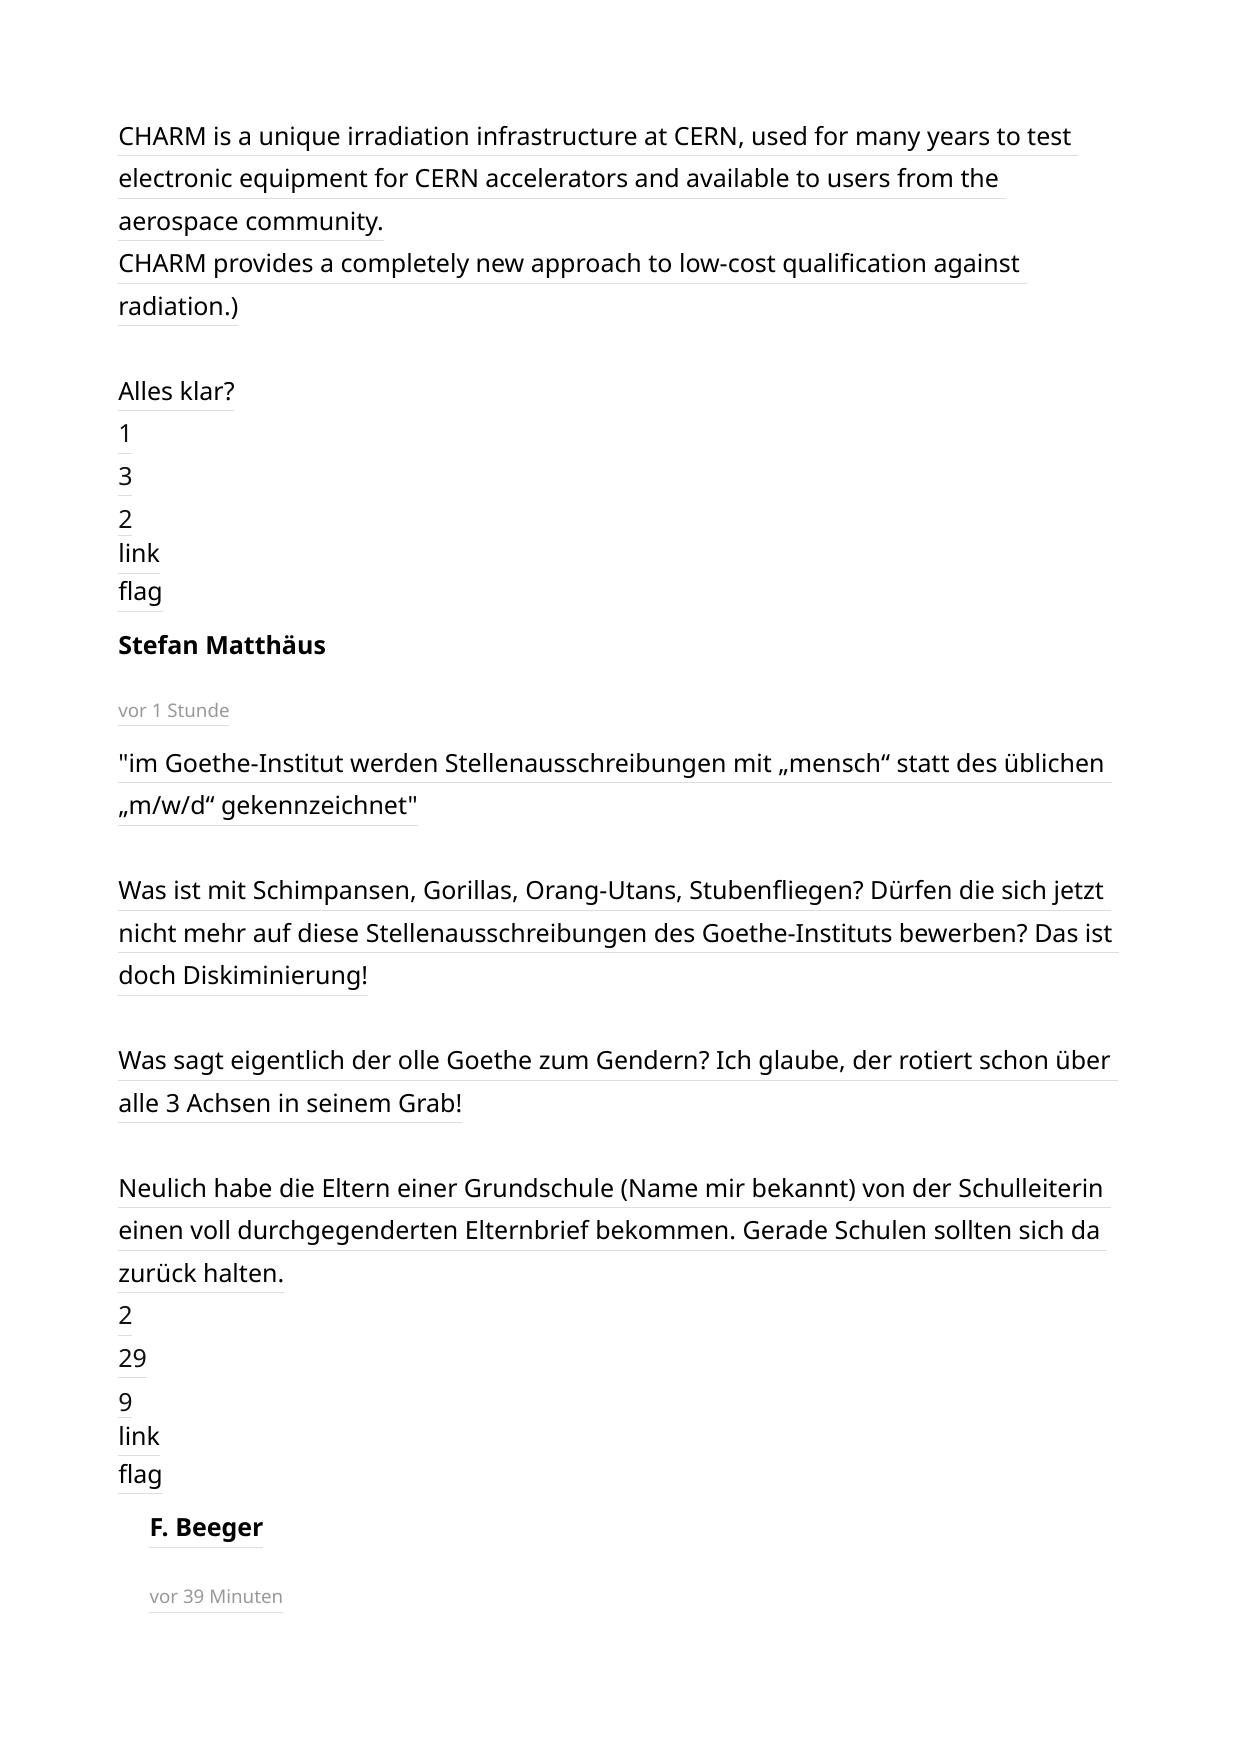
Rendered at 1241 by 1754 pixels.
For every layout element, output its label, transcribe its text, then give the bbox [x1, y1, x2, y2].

text 3 [118, 458, 1122, 496]
text 29 [118, 1341, 1122, 1378]
text "im Goethe-Institut werden Stellenausschreibungen mit „mensch“ statt des üblichen „m/w/d“ gekennzeichnet" Was ist mit Schimpansen, Gorillas, Orang-Utans, Stubenfliegen? Dürfen die sich jetzt nicht mehr auf diese Stellenausschreibungen des Goethe-Instituts bewerben? Das ist doch Diskiminierung! Was sagt eigentlich der olle Goethe zum Gendern? Ich glaube, der rotiert schon über alle 3 Achsen in seinem Grab! Neulich habe die Eltern einer Grundschule (Name mir bekannt) von der Schulleiterin einen voll durchgegenderten Elternbrief bekommen. Gerade Schulen sollten sich da zurück halten. [118, 746, 1122, 1293]
text 2 [118, 1298, 1122, 1336]
text vor 1 Stunde [118, 697, 1117, 726]
text flag [118, 574, 1122, 612]
text flag [118, 1456, 1122, 1494]
text F. Beeger [149, 1510, 1122, 1548]
text vor 39 Minuten [149, 1584, 1117, 1613]
text 2 [118, 501, 1122, 536]
text 9 [118, 1383, 1122, 1418]
text 1 [118, 416, 1122, 454]
text CHARM is a unique irradiation infrastructure at CERN, used for many years to test electronic equipment for CERN accelerators and available to users from the aerospace community. CHARM provides a completely new approach to low-cost qualification against radiation.) Alles klar? [118, 118, 1122, 411]
text link [118, 1418, 1122, 1456]
text Stefan Matthäus [118, 628, 1122, 662]
text link [118, 536, 1122, 574]
